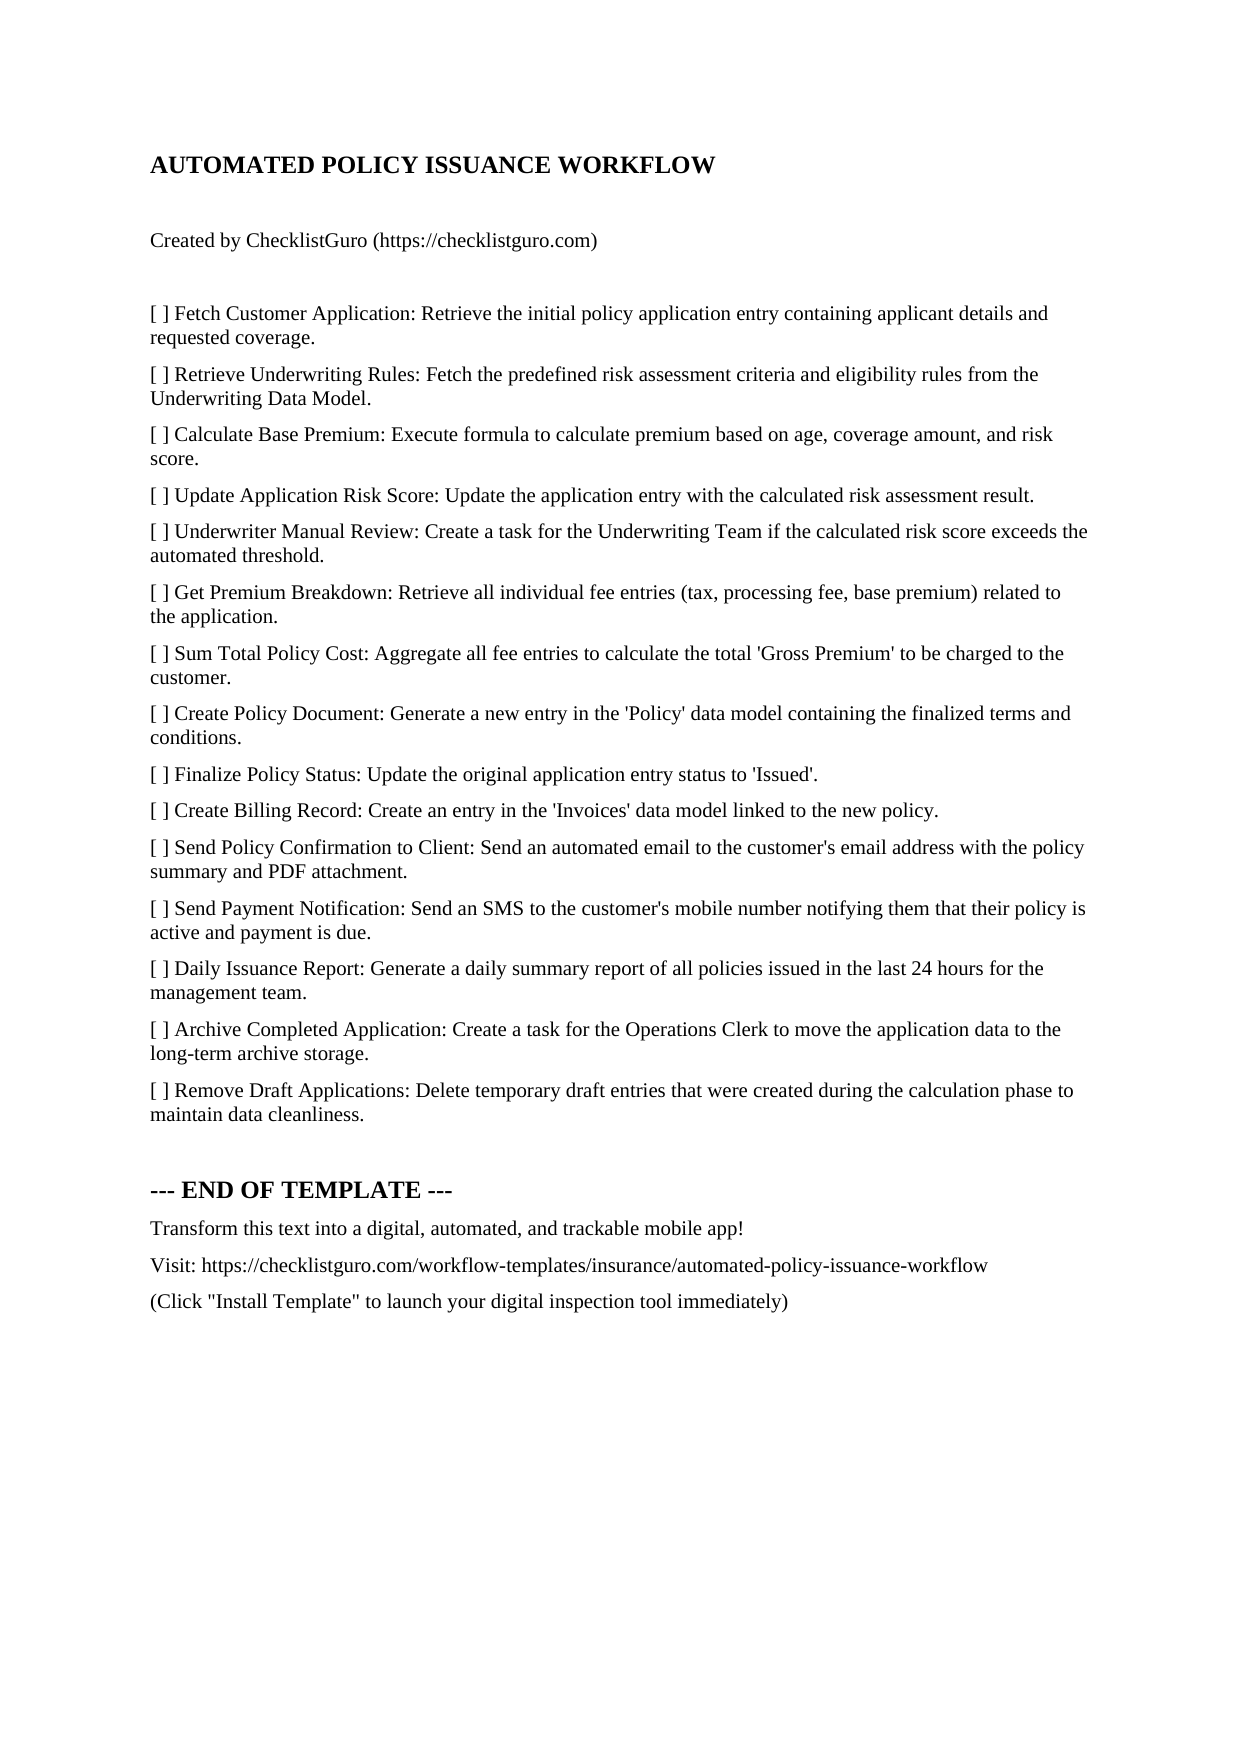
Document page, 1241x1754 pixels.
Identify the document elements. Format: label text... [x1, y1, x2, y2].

text [ ] Daily Issuance Report: Generate a daily summary report of all policies issued in the last 24 hours for the management team. [150, 956, 1090, 1004]
text [ ] Get Premium Breakdown: Retrieve all individual fee entries (tax, processing fee, base premium) related to the application. [150, 580, 1090, 628]
text AUTOMATED POLICY ISSUANCE WORKFLOW [150, 150, 1090, 179]
text [ ] Archive Completed Application: Create a task for the Operations Clerk to move the application data to the long-term archive storage. [150, 1017, 1090, 1065]
text --- END OF TEMPLATE --- [150, 1175, 1090, 1203]
text Transform this text into a digital, automated, and trackable mobile app! [150, 1216, 1090, 1240]
text [ ] Remove Draft Applications: Delete temporary draft entries that were created during the calculation phase to maintain data cleanliness. [150, 1077, 1090, 1126]
text [ ] Underwriter Manual Review: Create a task for the Underwriting Team if the calculated risk score exceeds the automated threshold. [150, 519, 1090, 567]
text [ ] Send Payment Notification: Send an SMS to the customer's mobile number notifying them that their policy is active and payment is due. [150, 896, 1090, 944]
text [ ] Send Policy Confirmation to Client: Send an automated email to the customer's email address with the policy summary and PDF attachment. [150, 835, 1090, 883]
text Created by ChecklistGuro (https://checklistguro.com) [150, 228, 1090, 252]
text [ ] Retrieve Underwriting Rules: Fetch the predefined risk assessment criteria and eligibility rules from the Underwriting Data Model. [150, 362, 1090, 410]
text [ ] Create Policy Document: Generate a new entry in the 'Policy' data model containing the finalized terms and conditions. [150, 701, 1090, 749]
text [ ] Calculate Base Premium: Execute formula to calculate premium based on age, coverage amount, and risk score. [150, 422, 1090, 470]
text [ ] Create Billing Record: Create an entry in the 'Invoices' data model linked to the new policy. [150, 798, 1090, 822]
text (Click "Install Template" to launch your digital inspection tool immediately) [150, 1289, 1090, 1313]
text [ ] Update Application Risk Score: Update the application entry with the calculated risk assessment result. [150, 483, 1090, 507]
text Visit: https://checklistguro.com/workflow-templates/insurance/automated-policy-issuance-workflow [150, 1252, 1090, 1277]
text [ ] Fetch Customer Application: Retrieve the initial policy application entry containing applicant details and requested coverage. [150, 301, 1090, 349]
text [ ] Finalize Policy Status: Update the original application entry status to 'Issued'. [150, 762, 1090, 786]
text [ ] Sum Total Policy Cost: Aggregate all fee entries to calculate the total 'Gross Premium' to be charged to the customer. [150, 641, 1090, 689]
